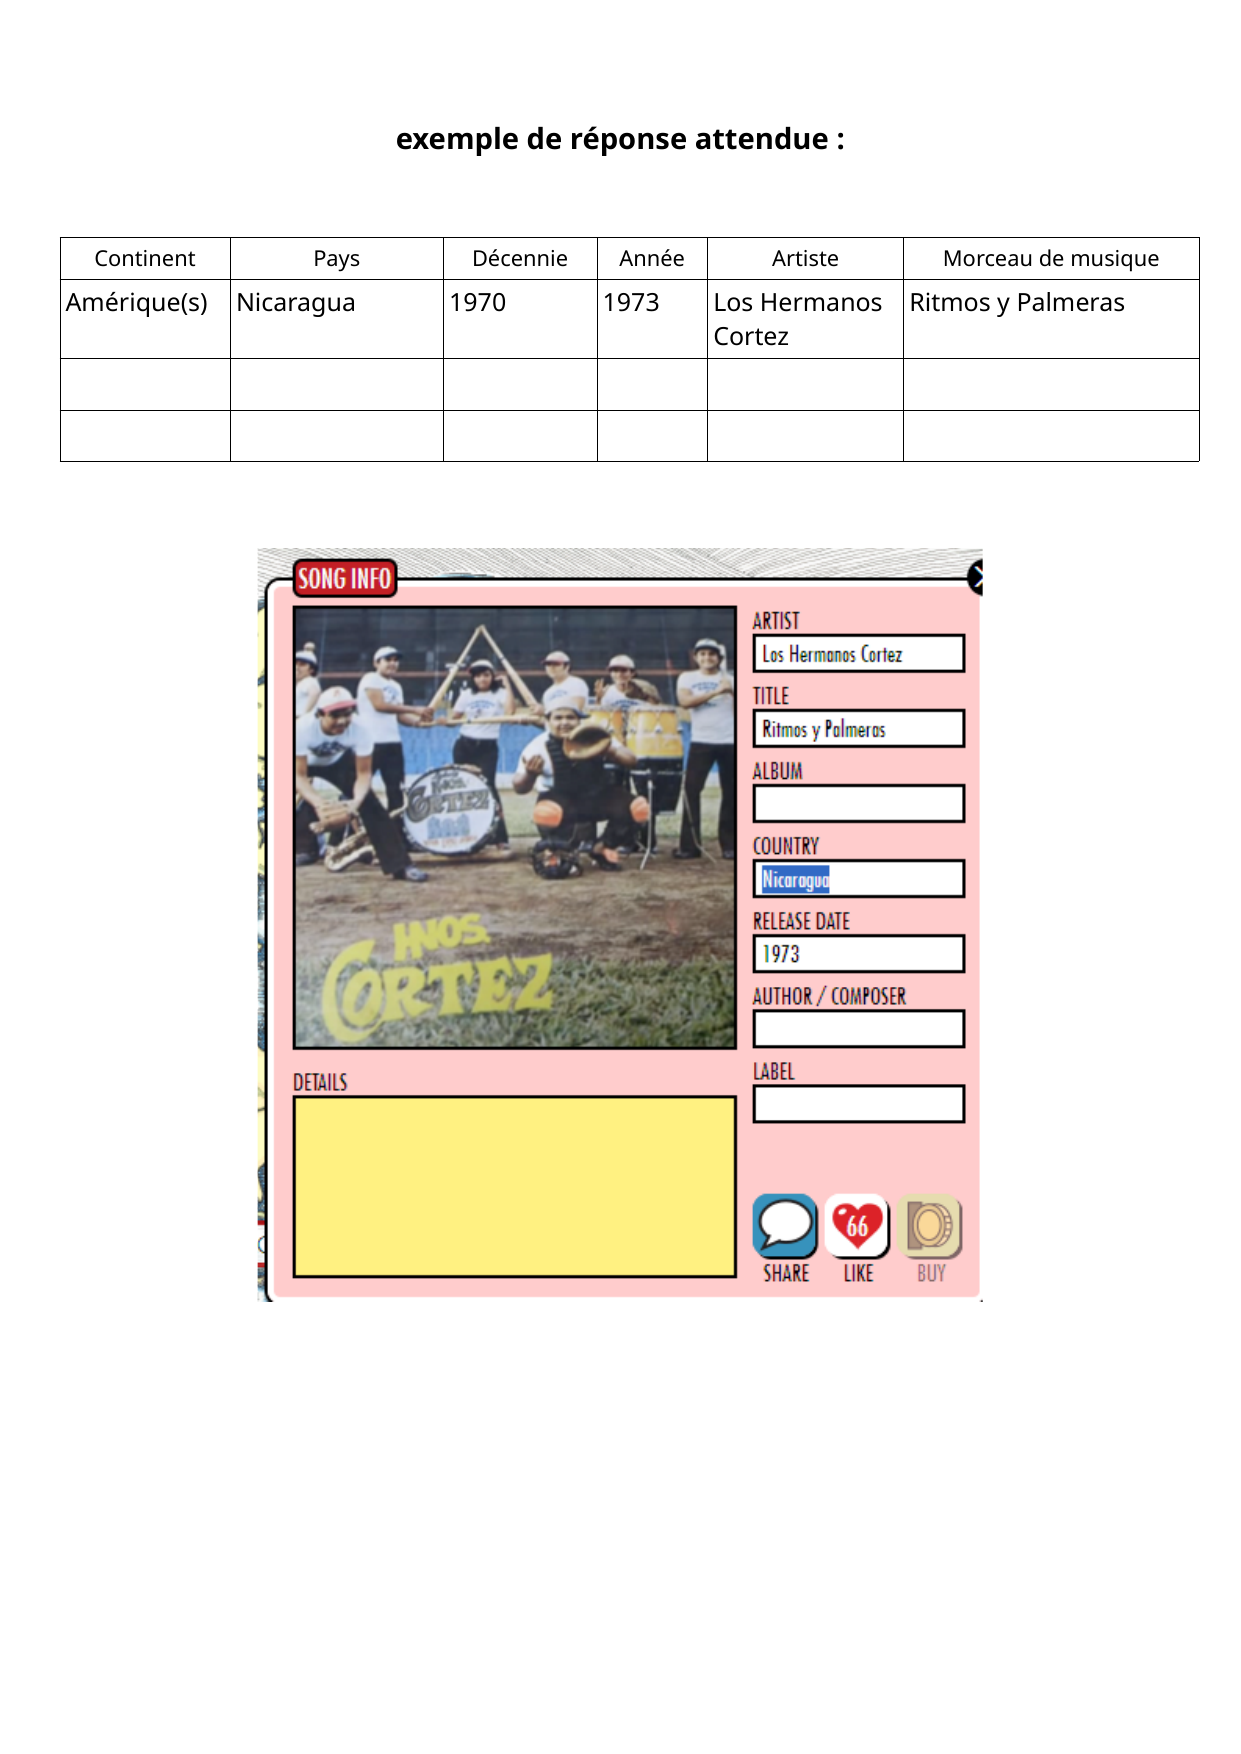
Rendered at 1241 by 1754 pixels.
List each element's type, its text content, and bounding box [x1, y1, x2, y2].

table_cell [598, 411, 707, 461]
table_header Année [598, 238, 707, 278]
table_cell [61, 411, 230, 461]
table_header Pays [231, 238, 443, 278]
picture [257, 548, 983, 1302]
table_header Morceau de musique [904, 238, 1199, 278]
table_header Artiste [708, 238, 903, 278]
table_cell [904, 359, 1199, 409]
table_cell 1970 [444, 280, 597, 358]
table_header Décennie [444, 238, 597, 278]
table_cell [444, 359, 597, 409]
table_cell 1973 [598, 280, 707, 358]
table_cell [61, 359, 230, 409]
table_cell Amérique(s) [61, 280, 230, 358]
text exemple de réponse attendue : [94, 118, 1146, 158]
table_cell Ritmos y Palmeras [904, 280, 1199, 358]
table_cell [708, 359, 903, 409]
table_cell Nicaragua [231, 280, 443, 358]
table_cell [904, 411, 1199, 461]
table_header Continent [61, 238, 230, 278]
table_cell [231, 359, 443, 409]
table_cell [708, 411, 903, 461]
table_cell [444, 411, 597, 461]
table_cell [231, 411, 443, 461]
table_cell Los Hermanos Cortez [708, 280, 903, 358]
table_cell [598, 359, 707, 409]
